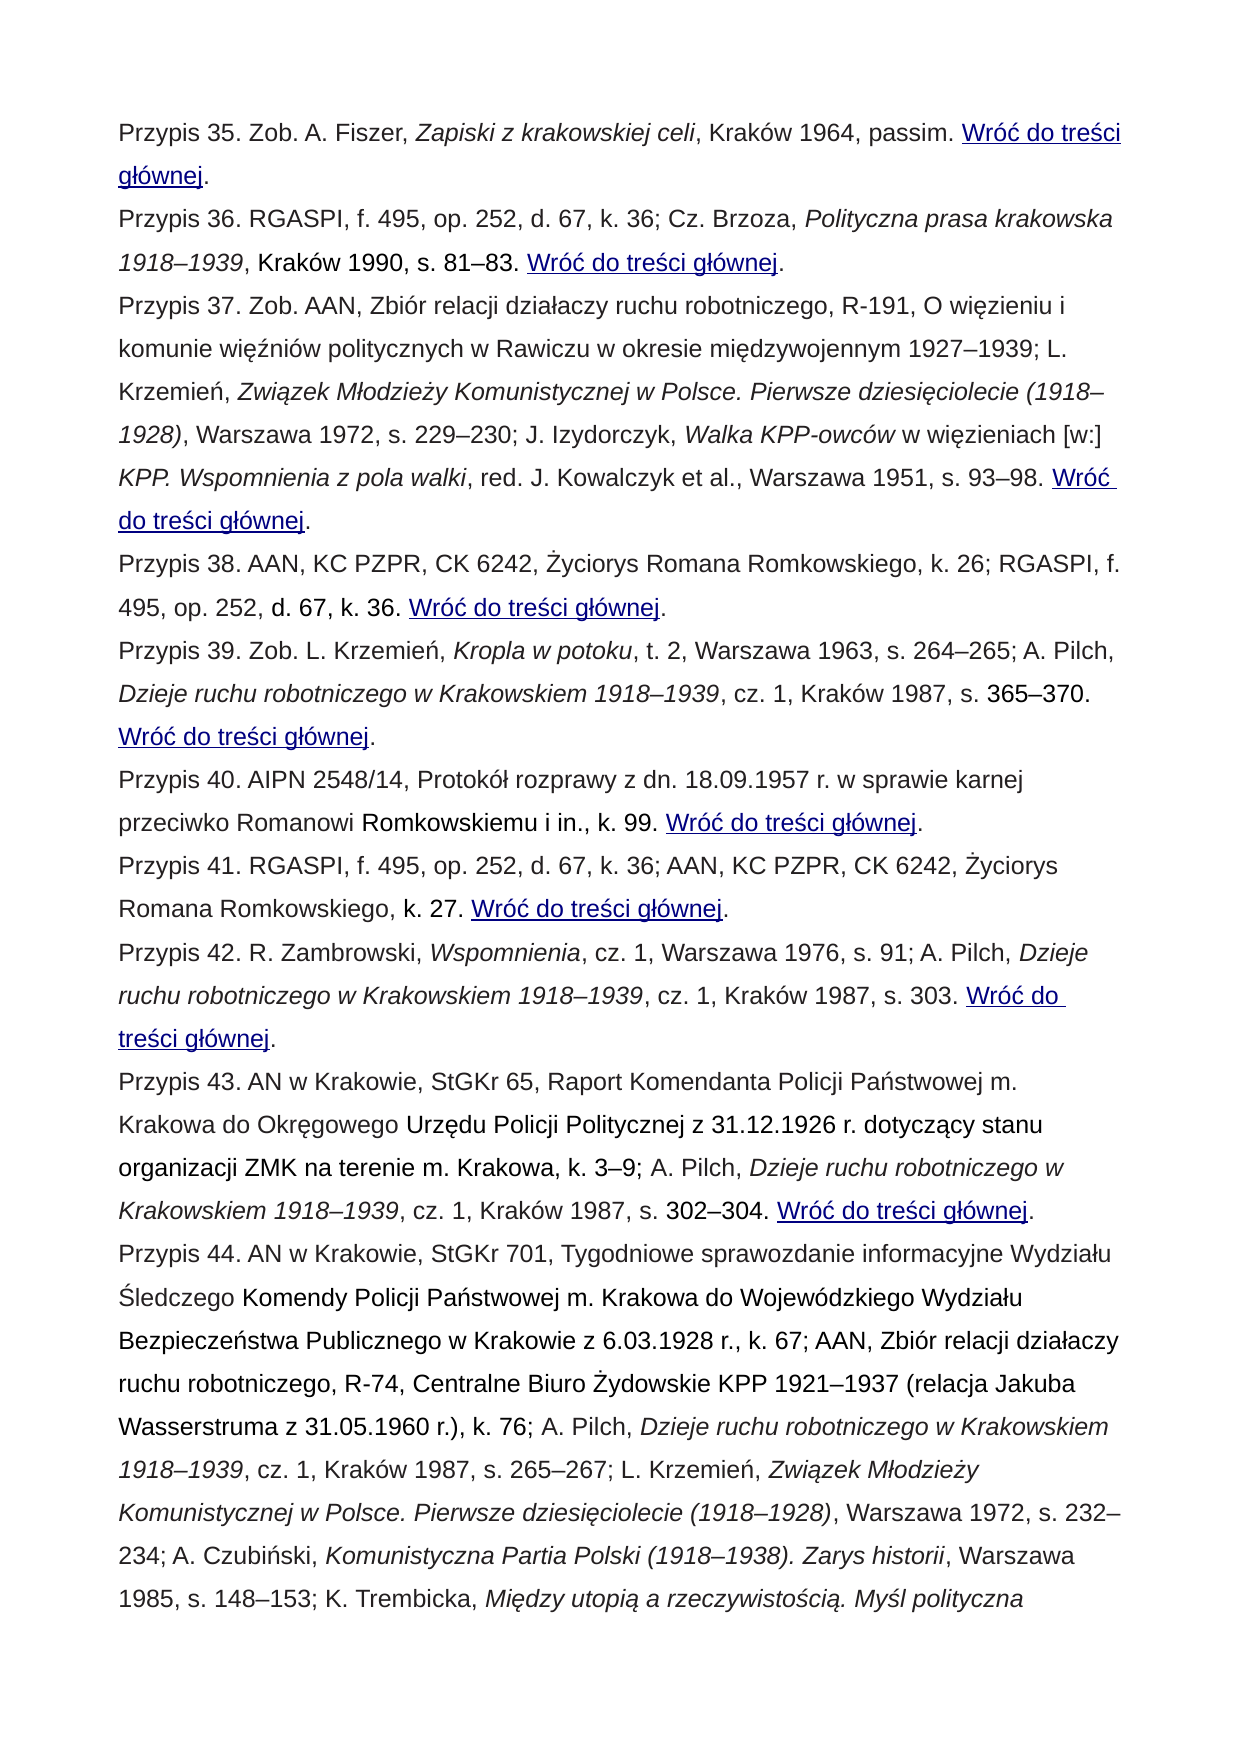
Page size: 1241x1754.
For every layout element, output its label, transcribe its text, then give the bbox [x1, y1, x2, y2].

text Przypis 38. AAN, KC PZPR, CK 6242, Życiorys Romana Romkowskiego, k. 26; RGASPI, f. 495, op. 252, d. 67, k. 36. Wróć do treści głównej. [118, 549, 1122, 621]
text Przypis 39. Zob. L. Krzemień, Kropla w potoku, t. 2, Warszawa 1963, s. 264–265; A. Pilch, Dzieje ruchu robotniczego w Krakowskiem 1918–1939, cz. 1, Kraków 1987, s. 365–370. Wróć do treści głównej. [118, 636, 1122, 751]
text Przypis 35. Zob. A. Fiszer, Zapiski z krakowskiej celi, Kraków 1964, passim. Wróć do treści głównej. [118, 118, 1122, 190]
text Przypis 42. R. Zambrowski, Wspomnienia, cz. 1, Warszawa 1976, s. 91; A. Pilch, Dzieje ruchu robotniczego w Krakowskiem 1918–1939, cz. 1, Kraków 1987, s. 303. Wróć do treści głównej. [118, 937, 1122, 1052]
text Przypis 36. RGASPI, f. 495, op. 252, d. 67, k. 36; Cz. Brzoza, Polityczna prasa krakowska 1918–1939, Kraków 1990, s. 81–83. Wróć do treści głównej. [118, 204, 1122, 276]
text Przypis 41. RGASPI, f. 495, op. 252, d. 67, k. 36; AAN, KC PZPR, CK 6242, Życiorys Romana Romkowskiego, k. 27. Wróć do treści głównej. [118, 851, 1122, 923]
text Przypis 37. Zob. AAN, Zbiór relacji działaczy ruchu robotniczego, R-191, O więzieniu i komunie więźniów politycznych w Rawiczu w okresie międzywojennym 1927–1939; L. Krzemień, Związek Młodzieży Komunistycznej w Polsce. Pierwsze dziesięciolecie (1918–1928), Warszawa 1972, s. 229–230; J. Izydorczyk, Walka KPP-owców w więzieniach [w:] KPP. Wspomnienia z pola walki, red. J. Kowalczyk et al., Warszawa 1951, s. 93–98. Wróć do treści głównej. [118, 291, 1122, 535]
text Przypis 44. AN w Krakowie, StGKr 701, Tygodniowe sprawozdanie informacyjne Wydziału Śledczego Komendy Policji Państwowej m. Krakowa do Wojewódzkiego Wydziału Bezpieczeństwa Publicznego w Krakowie z 6.03.1928 r., k. 67; AAN, Zbiór relacji działaczy ruchu robotniczego, R-74, Centralne Biuro Żydowskie KPP 1921–1937 (relacja Jakuba Wasserstruma z 31.05.1960 r.), k. 76; A. Pilch, Dzieje ruchu robotniczego w Krakowskiem 1918–1939, cz. 1, Kraków 1987, s. 265–267; L. Krzemień, Związek Młodzieży Komunistycznej w Polsce. Pierwsze dziesięciolecie (1918–1928), Warszawa 1972, s. 232–234; A. Czubiński, Komunistyczna Partia Polski (1918–1938). Zarys historii, Warszawa 1985, s. 148–153; K. Trembicka, Między utopią a rzeczywistością. Myśl polityczna [118, 1239, 1122, 1613]
text Przypis 40. AIPN 2548/14, Protokół rozprawy z dn. 18.09.1957 r. w sprawie karnej przeciwko Romanowi Romkowskiemu i in., k. 99. Wróć do treści głównej. [118, 765, 1122, 837]
text Przypis 43. AN w Krakowie, StGKr 65, Raport Komendanta Policji Państwowej m. Krakowa do Okręgowego Urzędu Policji Politycznej z 31.12.1926 r. dotyczący stanu organizacji ZMK na terenie m. Krakowa, k. 3–9; A. Pilch, Dzieje ruchu robotniczego w Krakowskiem 1918–1939, cz. 1, Kraków 1987, s. 302–304. Wróć do treści głównej. [118, 1067, 1122, 1225]
